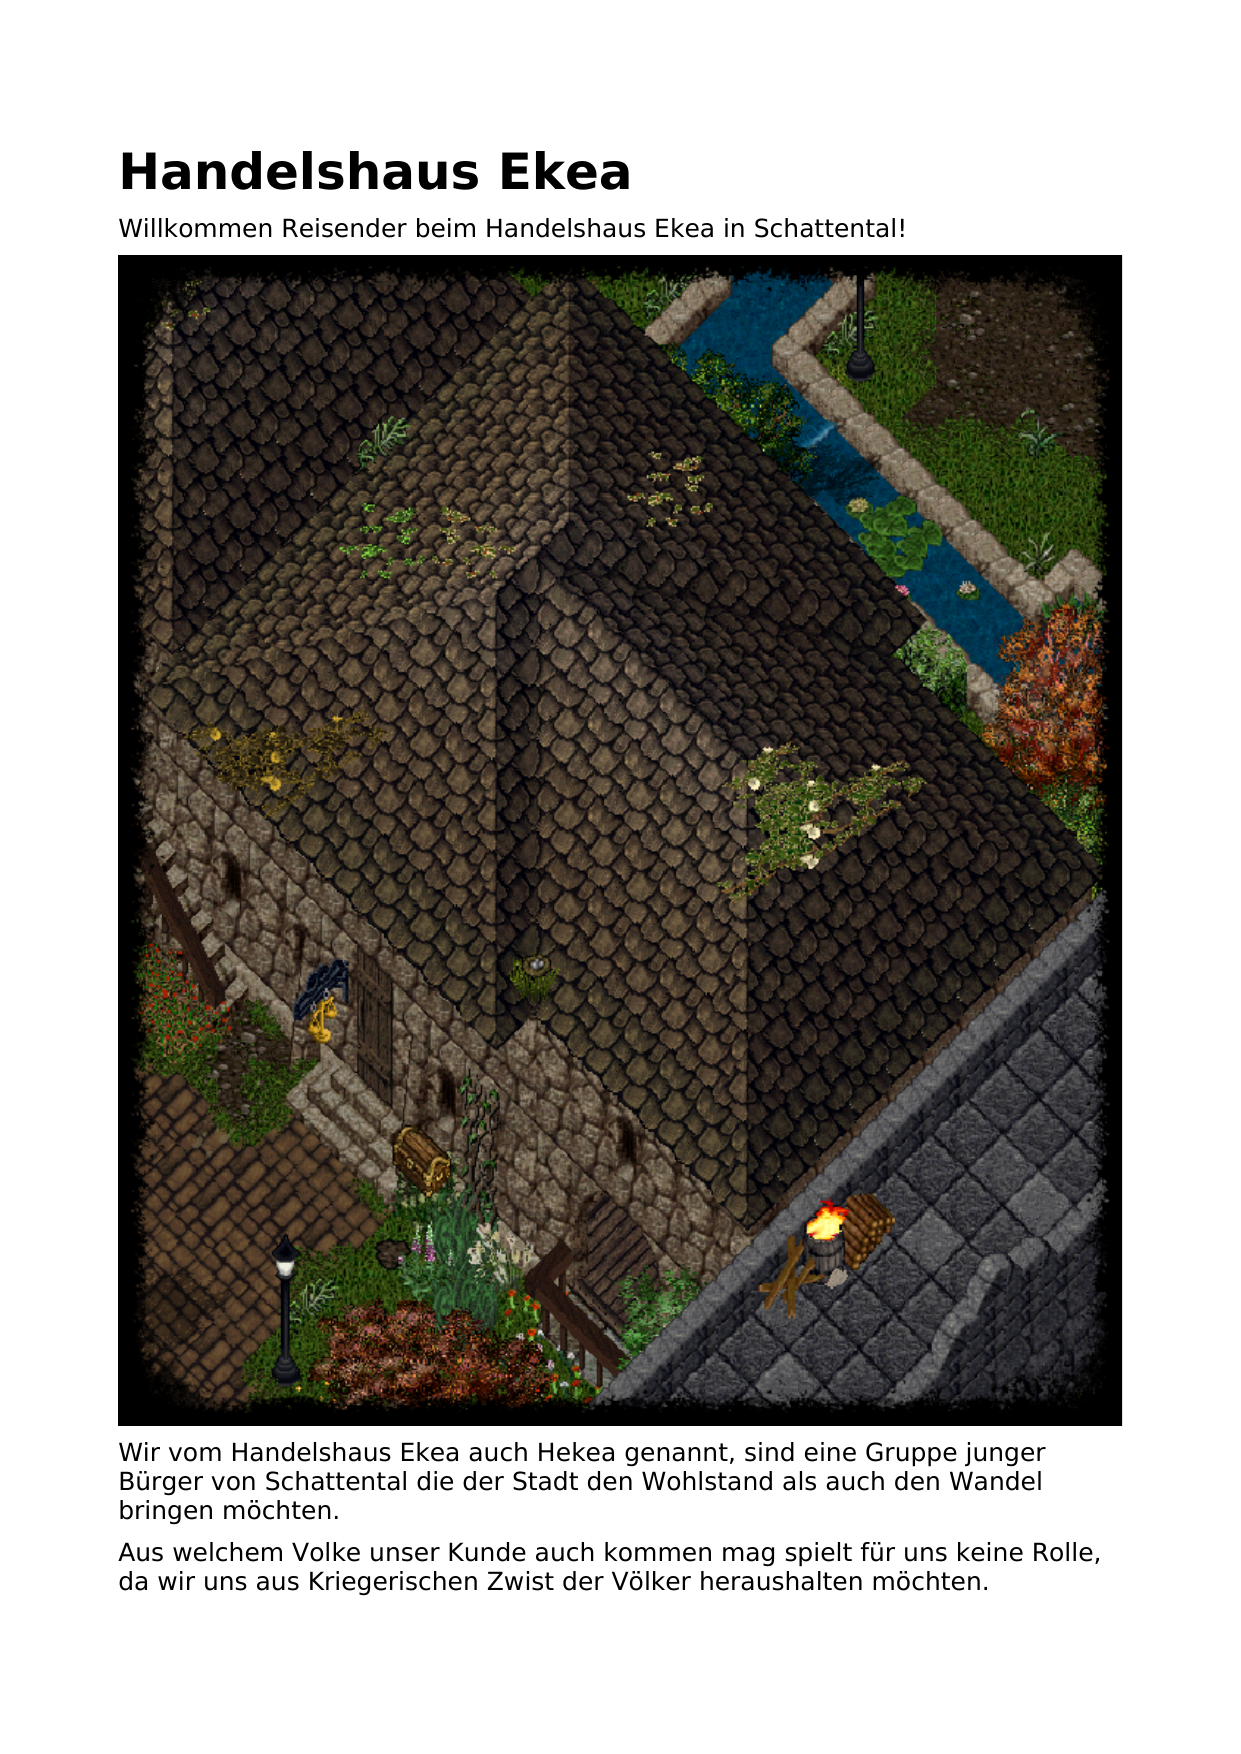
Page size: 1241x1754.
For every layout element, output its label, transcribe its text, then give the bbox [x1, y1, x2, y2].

picture [118, 255, 1123, 1426]
text Wir vom Handelshaus Ekea auch Hekea genannt, sind eine Gruppe junger Bürger von Schattental die der Stadt den Wohlstand als auch den Wandel bringen möchten. [118, 1438, 1122, 1525]
text Aus welchem Volke unser Kunde auch kommen mag spielt für uns keine Rolle, da wir uns aus Kriegerischen Zwist der Völker heraushalten möchten. [118, 1538, 1122, 1596]
text Willkommen Reisender beim Handelshaus Ekea in Schattental! [118, 214, 1122, 243]
subtitle Handelshaus Ekea [118, 143, 1122, 201]
